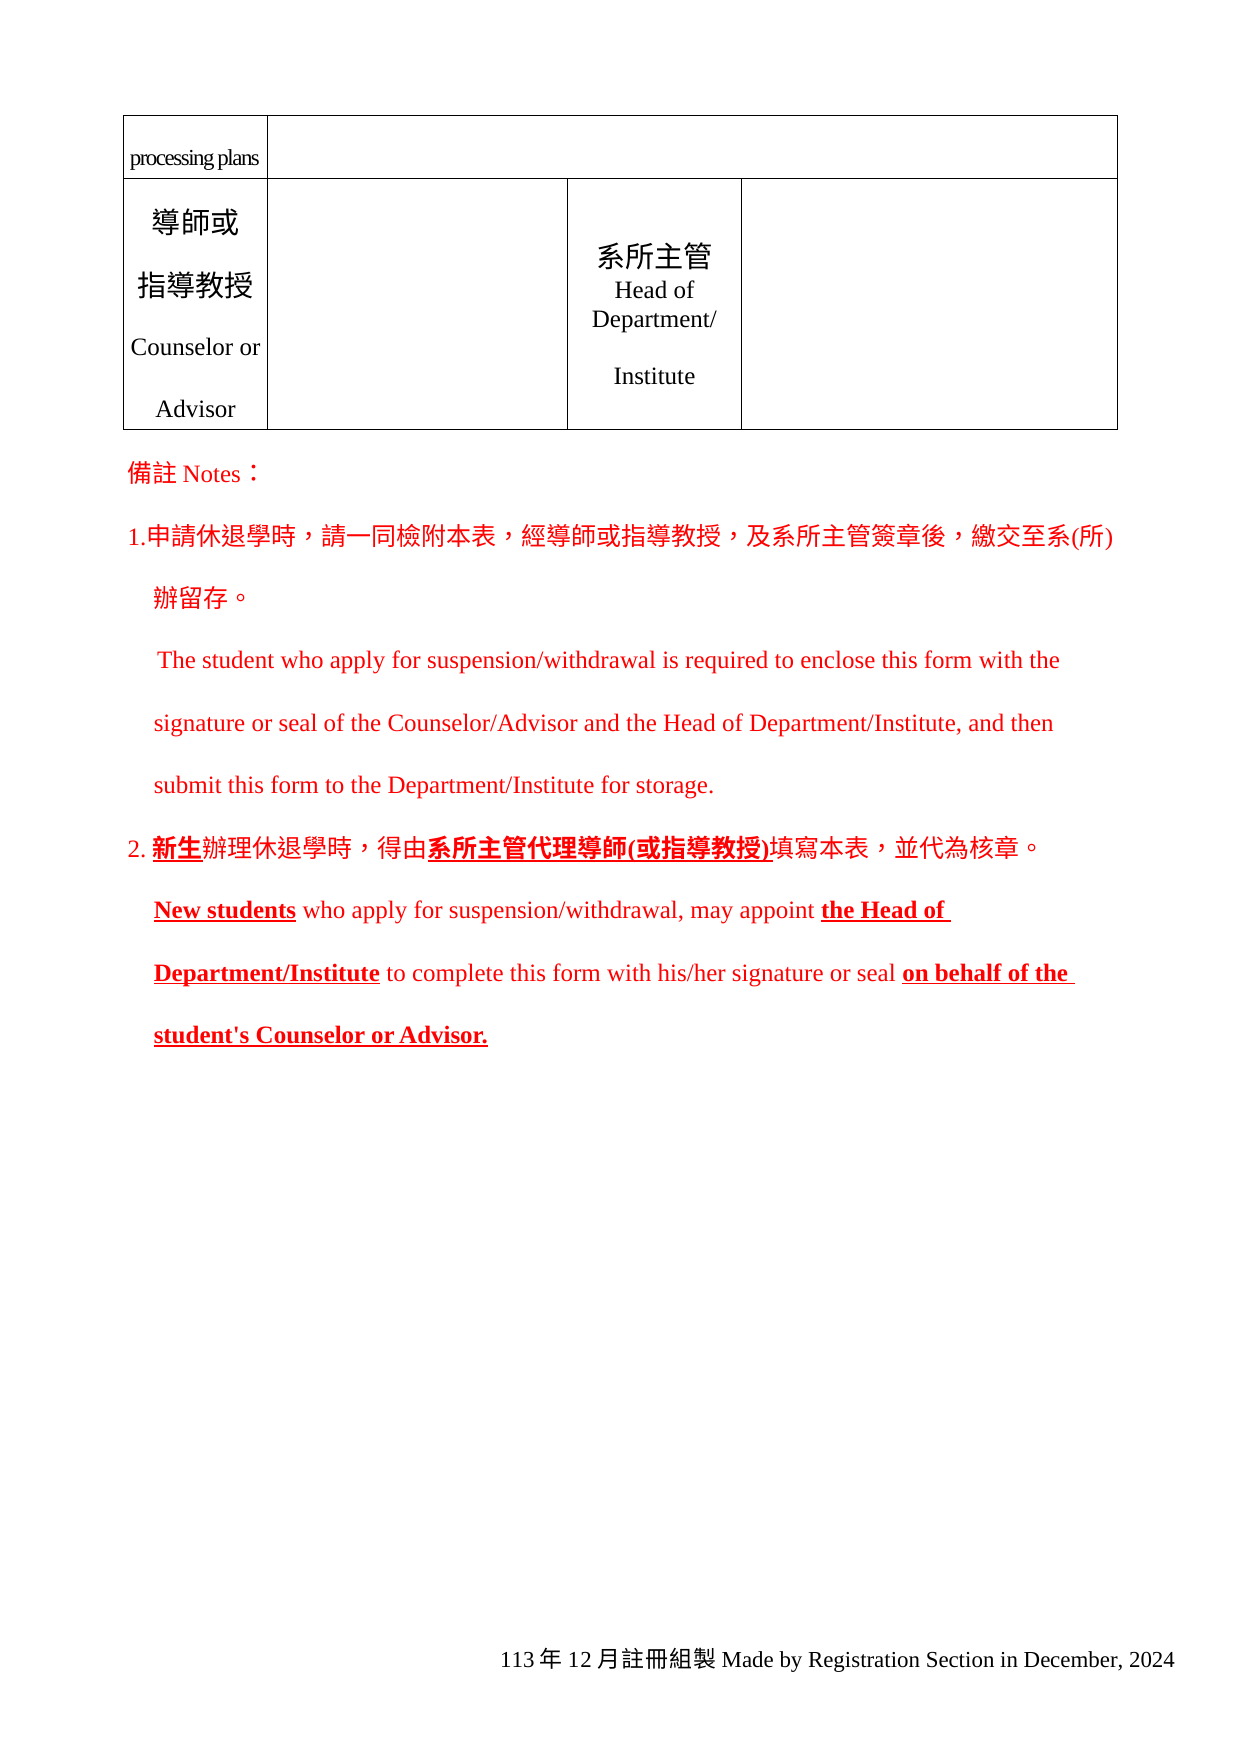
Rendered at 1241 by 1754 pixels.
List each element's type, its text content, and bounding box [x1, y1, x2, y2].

text 1.申請休退學時，請一同檢附本表，經導師或指導教授，及系所主管簽章後，繳交至系(所)辦留存。 [127, 493, 1128, 618]
table_cell [268, 179, 567, 429]
table_cell [742, 179, 1117, 429]
table_cell processing plans [124, 116, 267, 178]
table_cell [268, 116, 1117, 178]
text 2. 新生辦理休退學時，得由系所主管代理導師(或指導教授)填寫本表，並代為核章。 [124, 805, 1128, 868]
text New students who apply for suspension/withdrawal, may appoint the Head of Department/Institute to complete this form with his/her signature or seal on behalf of the student's Counselor or Advisor. [153, 868, 1128, 1055]
text The student who apply for suspension/withdrawal is required to enclose this form with the signature or seal of the Counselor/Advisor and the Head of Department/Institute, and then submit this form to the Department/Institute for storage. [153, 618, 1128, 805]
text 備註Notes： [124, 430, 1128, 493]
table_cell 導師或 指導教授 Counselor or Advisor [124, 179, 267, 429]
table_cell 系所主管 Head of Department/ Institute [568, 179, 741, 429]
